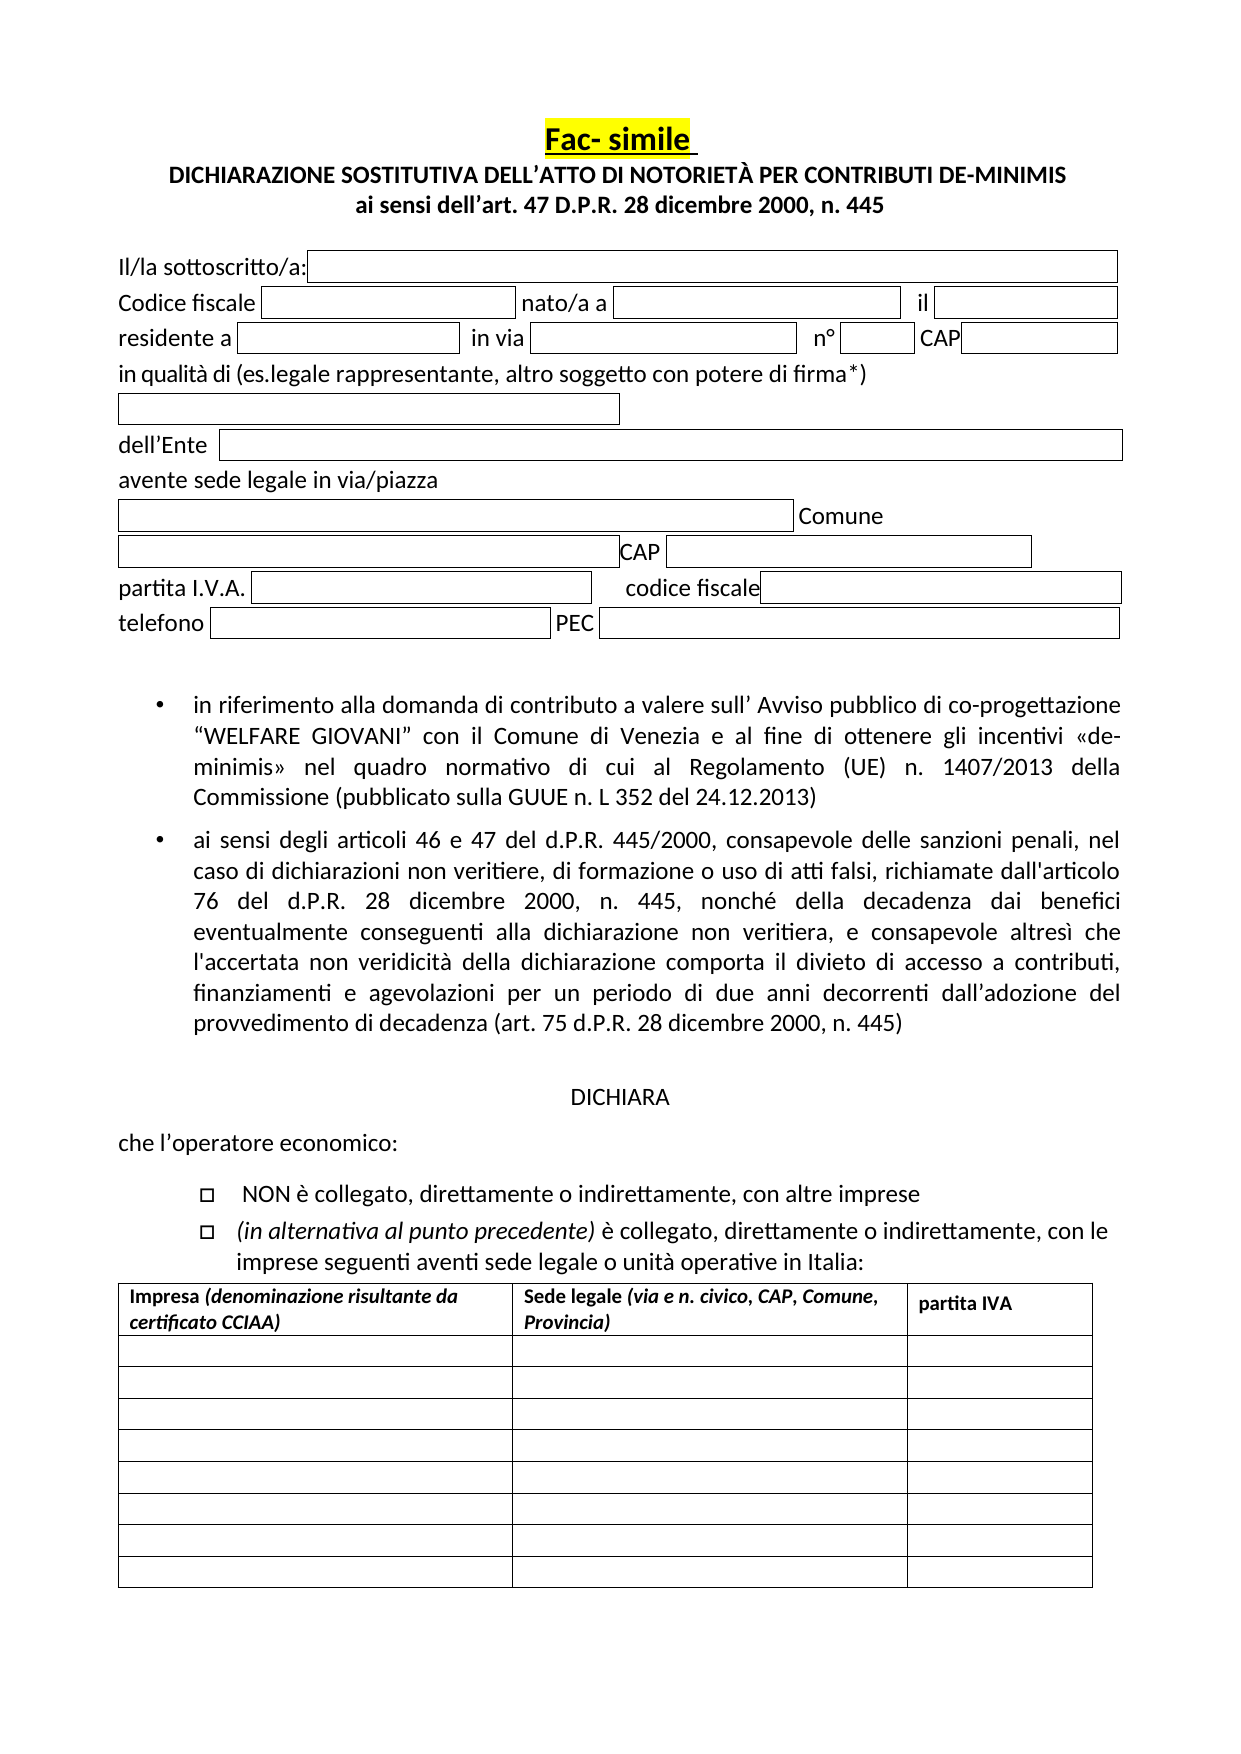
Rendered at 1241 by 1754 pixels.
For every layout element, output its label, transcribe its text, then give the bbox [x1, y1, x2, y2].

table_cell [513, 1557, 907, 1587]
text PEC [551, 607, 599, 638]
table_cell [119, 1462, 512, 1492]
table_cell [119, 1557, 512, 1587]
table_cell [513, 1399, 907, 1429]
table_cell [908, 1399, 1092, 1429]
table_cell [513, 1430, 907, 1461]
table_cell [513, 1336, 907, 1366]
list ai sensi degli articoli 46 e 47 del d.P.R. 445/2000, consapevole delle sanzioni penali, nel caso di dichiarazioni non veritiere, di formazione o uso di atti falsi, richiamate dall'articolo 76 del d.P.R. 28 dicembre 2000, n. 445, nonché della decadenza dai benefici eventualmente conseguenti alla dichiarazione non veritiera, e consapevole altresì che l'accertata non veridicità della dichiarazione comporta il divieto di accesso a contributi, finanziamenti e agevolazioni per un periodo di due anni decorrenti dall’adozione del provvedimento di decadenza (art. 75 d.P.R. 28 dicembre 2000, n. 445) [156, 824, 1122, 1038]
table_cell [119, 1494, 512, 1524]
list NON è collegato, direttamente o indirettamente, con altre imprese [199, 1179, 1122, 1209]
text telefono [118, 607, 210, 638]
table_cell [908, 1557, 1092, 1587]
text in via [460, 322, 530, 353]
table_cell [908, 1525, 1092, 1556]
text in qualità di (es.legale rappresentante, altro soggetto con potere di firma*) [118, 358, 1122, 424]
table_cell [513, 1494, 907, 1524]
text il [901, 286, 934, 318]
table_header Sede legale (via e n. civico, CAP, Comune, Provincia) [513, 1284, 907, 1334]
text DICHIARA [118, 1081, 1122, 1111]
text partita I.V.A. [118, 571, 251, 603]
text residente a [118, 322, 237, 353]
text Codice fiscale [118, 286, 261, 318]
table_header Impresa (denominazione risultante da certificato CCIAA) [119, 1284, 512, 1334]
text Il/la sottoscritto/a: [118, 250, 307, 282]
table_cell [908, 1430, 1092, 1461]
text nato/a a [516, 286, 613, 318]
table_cell [119, 1336, 512, 1366]
table_cell [119, 1430, 512, 1461]
table_cell [513, 1525, 907, 1556]
table_cell [908, 1462, 1092, 1492]
table_cell [908, 1336, 1092, 1366]
text DICHIARAZIONE SOSTITUTIVA DELL’ATTO DI NOTORIETà PER CONTRIBUTI DE-MINIMIS [118, 159, 1117, 189]
list in riferimento alla domanda di contributo a valere sull’ Avviso pubblico di co-progettazione “WELFARE GIOVANI” con il Comune di Venezia e al fine di ottenere gli incentivi «de-minimis» nel quadro normativo di cui al Regolamento (UE) n. 1407/2013 della Commissione (pubblicato sulla GUUE n. L 352 del 24.12.2013) [156, 690, 1122, 812]
table_cell [513, 1462, 907, 1492]
text CAP [915, 322, 961, 353]
text n° [797, 322, 840, 353]
text codice fiscale [592, 571, 760, 603]
table_cell [908, 1367, 1092, 1398]
text ai sensi dell’art. 47 D.P.R. 28 dicembre 2000, n. 445 [118, 189, 1122, 220]
text Fac- simile [118, 118, 1117, 159]
table_cell [513, 1367, 907, 1398]
table_cell [119, 1367, 512, 1398]
table_header partita IVA [908, 1284, 1092, 1334]
table_cell [119, 1399, 512, 1429]
list (in alternativa al punto precedente) è collegato, direttamente o indirettamente, con le imprese seguenti aventi sede legale o unità operative in Italia: [199, 1215, 1122, 1276]
text dell’Ente [118, 429, 219, 460]
text che l’operatore economico: [118, 1127, 1122, 1157]
table_cell [908, 1494, 1092, 1524]
table_cell [119, 1525, 512, 1556]
text avente sede legale in via/piazza ComuneCAP [118, 464, 1122, 567]
